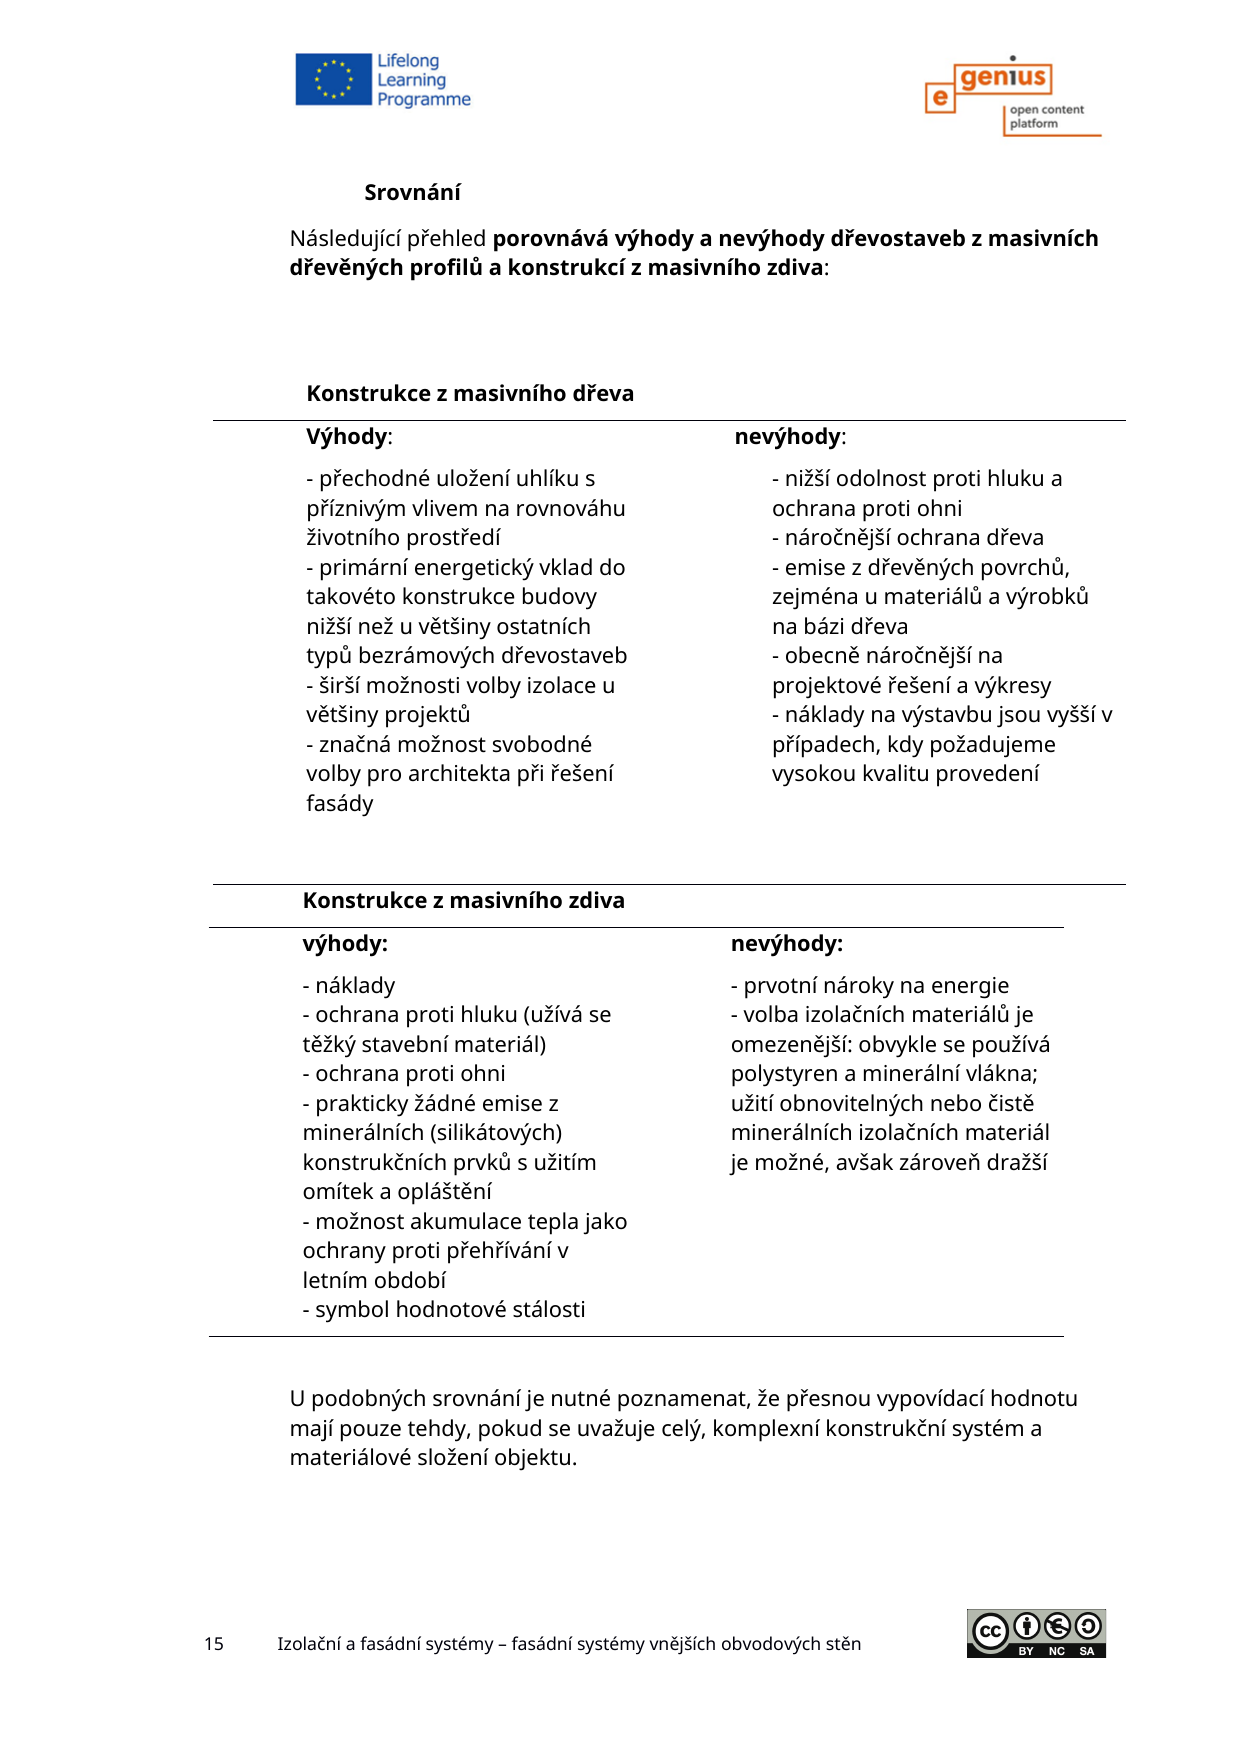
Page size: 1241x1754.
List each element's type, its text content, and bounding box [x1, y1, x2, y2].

table_cell výhody: - náklady - ochrana proti hluku (užívá se těžký stavební materiál) - ochrana proti ohni - prakticky žádné emise z minerálních (silikátových) konstrukčních prvků s užitím omítek a opláštění - možnost akumulace tepla jako ochrany proti přehřívání v letním období - symbol hodnotové stálosti [209, 928, 637, 1336]
table_header Konstrukce z masivního dřeva [213, 378, 1126, 420]
table_cell [1064, 885, 1126, 927]
table_cell Konstrukce z masivního zdiva [209, 884, 1064, 927]
table_cell [1064, 927, 1126, 1336]
table_cell nevýhody: - prvotní nároky na energie - volba izolačních materiálů je omezenější: obvykle se používá polystyren a minerální vlákna; užití obnovitelných nebo čistě minerálních izolačních materiál je možné, avšak zároveň dražší [637, 928, 1064, 1336]
table_header [209, 378, 213, 420]
table_cell [209, 420, 213, 884]
text U podobných srovnání je nutné poznamenat, že přesnou vypovídací hodnotu mají pouze tehdy, pokud se uvažuje celý, komplexní konstrukční systém a materiálové složení objektu. [289, 1383, 1119, 1472]
subtitle Srovnání [364, 177, 1119, 206]
text Následující přehled porovnává výhody a nevýhody dřevostaveb z masivních dřevěných profilů a konstrukcí z masivního zdiva: [289, 223, 1119, 282]
table_cell nevýhody: - nižší odolnost proti hluku a ochrana proti ohni - náročnější ochrana dřeva - emise z dřevěných povrchů, zejména u materiálů a výrobků na bázi dřeva - obecně náročnější na projektové řešení a výkresy - náklady na výstavbu jsou vyšší v případech, kdy požadujeme vysokou kvalitu provedení [641, 421, 1126, 884]
table_cell Výhody: - přechodné uložení uhlíku s příznivým vlivem na rovnováhu životního prostředí - primární energetický vklad do takovéto konstrukce budovy nižší než u většiny ostatních typů bezrámových dřevostaveb - širší možnosti volby izolace u většiny projektů - značná možnost svobodné volby pro architekta při řešení fasády [213, 421, 641, 884]
